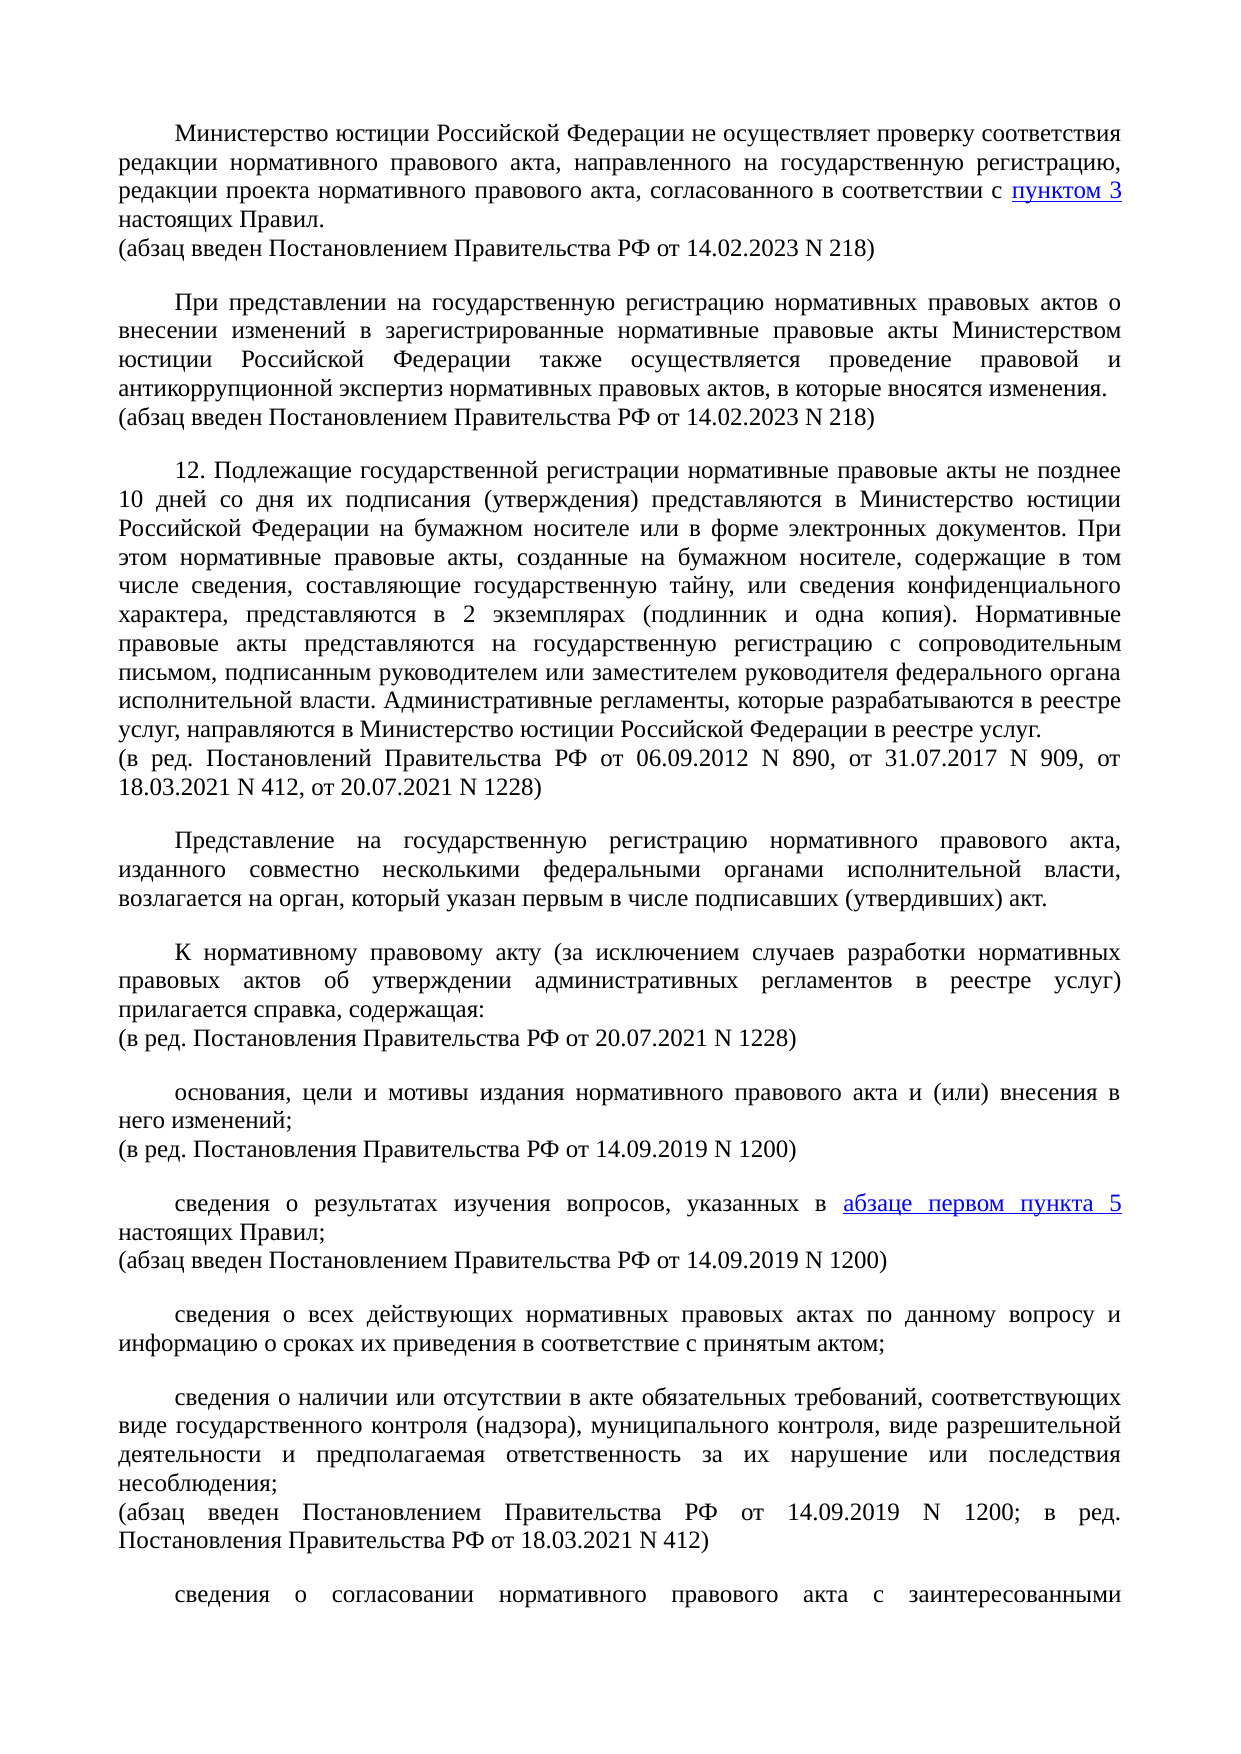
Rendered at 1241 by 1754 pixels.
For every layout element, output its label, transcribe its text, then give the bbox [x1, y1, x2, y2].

text (абзац введен Постановлением Правительства РФ от 14.09.2019 N 1200) [118, 1246, 1122, 1274]
text (в ред. Постановления Правительства РФ от 14.09.2019 N 1200) [118, 1134, 1122, 1163]
text сведения о согласовании нормативного правового акта с заинтересованными [118, 1579, 1122, 1608]
text При представлении на государственную регистрацию нормативных правовых актов о внесении изменений в зарегистрированные нормативные правовые акты Министерством юстиции Российской Федерации также осуществляется проведение правовой и антикоррупционной экспертиз нормативных правовых актов, в которые вносятся изменения. [118, 287, 1122, 402]
text (в ред. Постановлений Правительства РФ от 06.09.2012 N 890, от 31.07.2017 N 909, от 18.03.2021 N 412, от 20.07.2021 N 1228) [118, 743, 1122, 801]
text Представление на государственную регистрацию нормативного правового акта, изданного совместно несколькими федеральными органами исполнительной власти, возлагается на орган, который указан первым в числе подписавших (утвердивших) акт. [118, 826, 1122, 912]
text (абзац введен Постановлением Правительства РФ от 14.02.2023 N 218) [118, 402, 1122, 431]
text основания, цели и мотивы издания нормативного правового акта и (или) внесения в него изменений; [118, 1077, 1122, 1134]
text (абзац введен Постановлением Правительства РФ от 14.09.2019 N 1200; в ред. Постановления Правительства РФ от 18.03.2021 N 412) [118, 1497, 1122, 1554]
text сведения о результатах изучения вопросов, указанных в абзаце первом пункта 5 настоящих Правил; [118, 1188, 1122, 1246]
text сведения о всех действующих нормативных правовых актах по данному вопросу и информацию о сроках их приведения в соответствие с принятым актом; [118, 1299, 1122, 1357]
text К нормативному правовому акту (за исключением случаев разработки нормативных правовых актов об утверждении административных регламентов в реестре услуг) прилагается справка, содержащая: [118, 937, 1122, 1023]
text 12. Подлежащие государственной регистрации нормативные правовые акты не позднее 10 дней со дня их подписания (утверждения) представляются в Министерство юстиции Российской Федерации на бумажном носителе или в форме электронных документов. При этом нормативные правовые акты, созданные на бумажном носителе, содержащие в том числе сведения, составляющие государственную тайну, или сведения конфиденциального характера, представляются в 2 экземплярах (подлинник и одна копия). Нормативные правовые акты представляются на государственную регистрацию с сопроводительным письмом, подписанным руководителем или заместителем руководителя федерального органа исполнительной власти. Административные регламенты, которые разрабатываются в реестре услуг, направляются в Министерство юстиции Российской Федерации в реестре услуг. [118, 456, 1122, 743]
text (в ред. Постановления Правительства РФ от 20.07.2021 N 1228) [118, 1023, 1122, 1052]
text сведения о наличии или отсутствии в акте обязательных требований, соответствующих виде государственного контроля (надзора), муниципального контроля, виде разрешительной деятельности и предполагаемая ответственность за их нарушение или последствия несоблюдения; [118, 1382, 1122, 1497]
text Министерство юстиции Российской Федерации не осуществляет проверку соответствия редакции нормативного правового акта, направленного на государственную регистрацию, редакции проекта нормативного правового акта, согласованного в соответствии с пунктом 3 настоящих Правил. [118, 118, 1122, 233]
text (абзац введен Постановлением Правительства РФ от 14.02.2023 N 218) [118, 233, 1122, 262]
